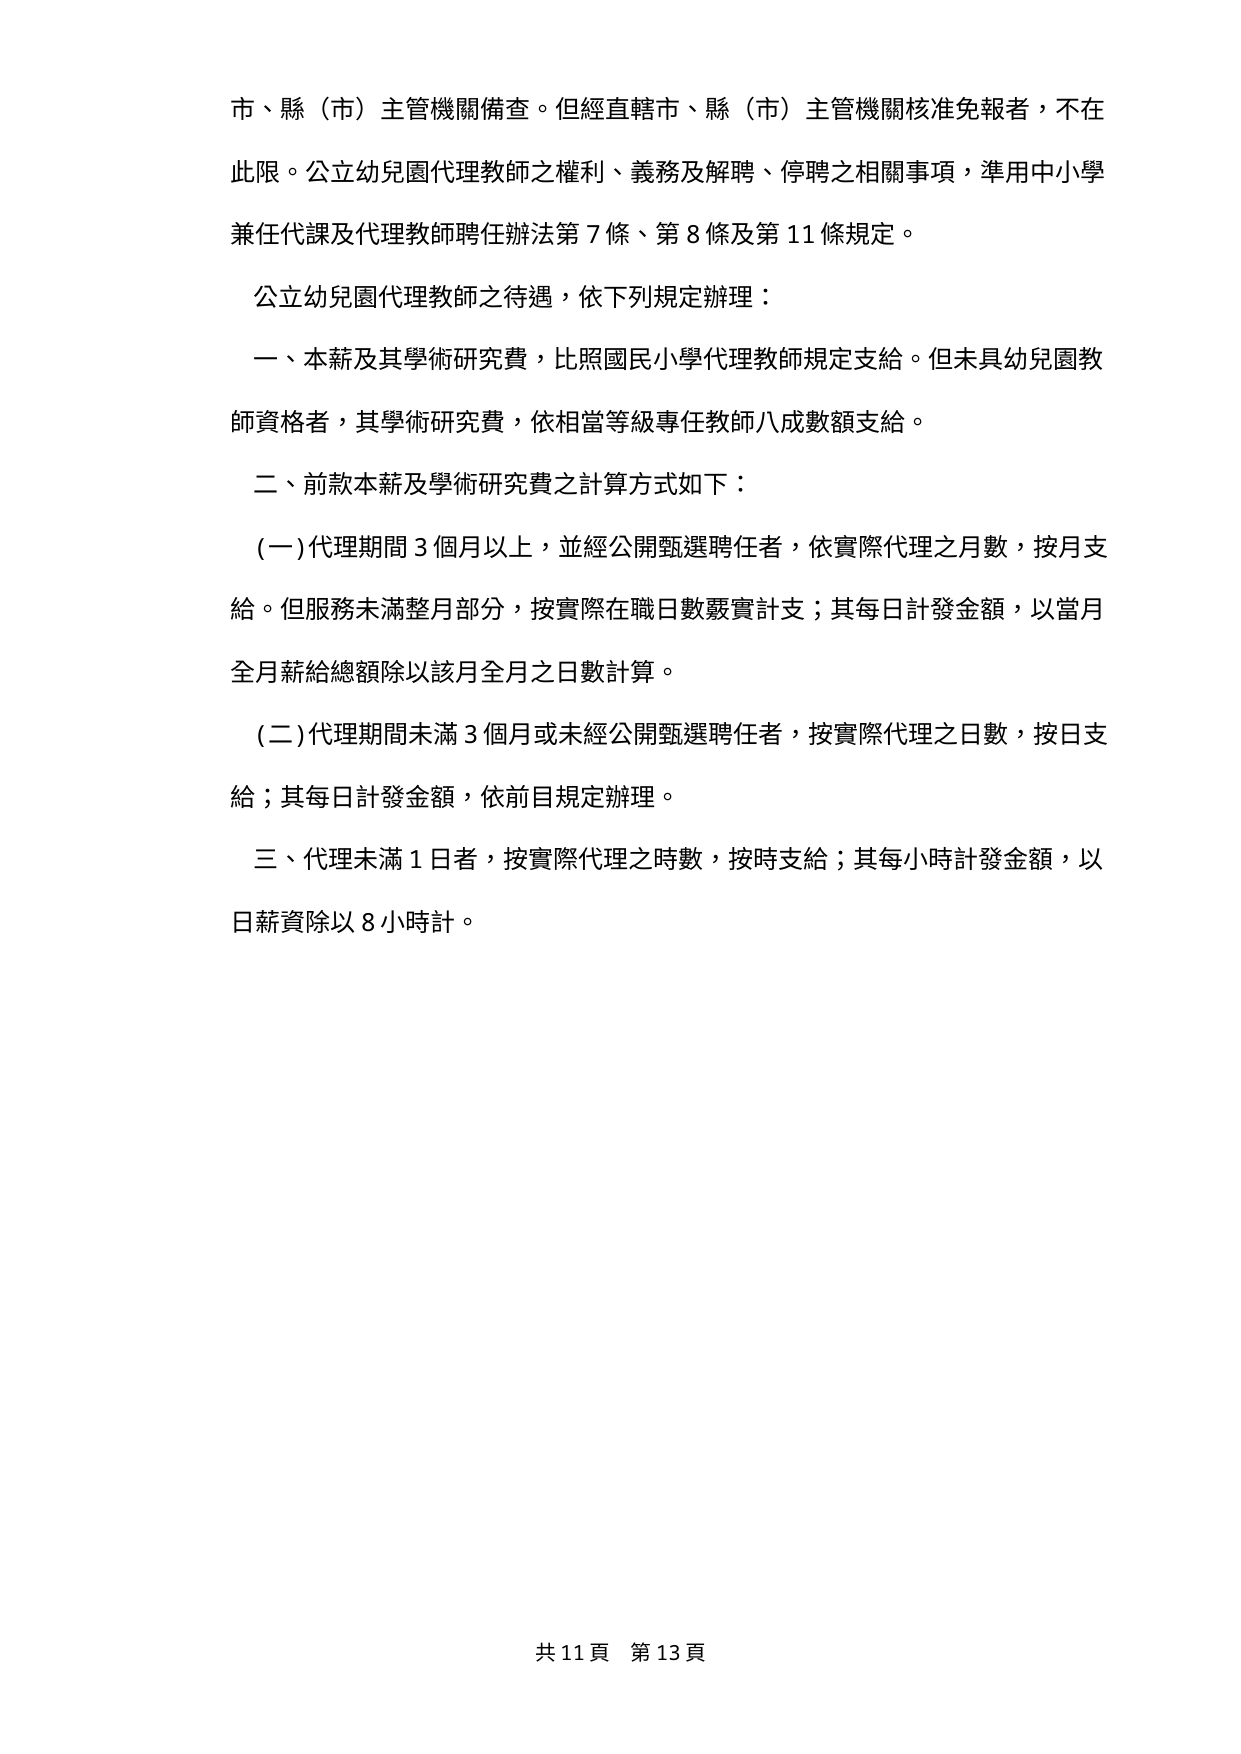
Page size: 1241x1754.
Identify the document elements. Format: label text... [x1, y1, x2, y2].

text 二、前款本薪及學術研究費之計算方式如下： [118, 441, 1122, 504]
text (二)代理期間未滿3個月或未經公開甄選聘任者，按實際代理之日數，按日支給；其每日計發金額，依前目規定辦理。 [118, 691, 1122, 816]
text (一)代理期間3個月以上，並經公開甄選聘任者，依實際代理之月數，按月支給。但服務未滿整月部分，按實際在職日數覈實計支；其每日計發金額，以當月全月薪給總額除以該月全月之日數計算。 [118, 504, 1122, 691]
text 一、本薪及其學術研究費，比照國民小學代理教師規定支給。但未具幼兒園教師資格者，其學術研究費，依相當等級專任教師八成數額支給。 [118, 316, 1122, 441]
text 三、代理未滿1日者，按實際代理之時數，按時支給；其每小時計發金額，以日薪資除以8小時計。 [118, 816, 1122, 941]
text 市、縣（市）主管機關備查。但經直轄市、縣（市）主管機關核准免報者，不在此限。公立幼兒園代理教師之權利、義務及解聘、停聘之相關事項，準用中小學兼任代課及代理教師聘任辦法第7條、第8條及第11條規定。 [118, 66, 1122, 254]
text 公立幼兒園代理教師之待遇，依下列規定辦理： [118, 254, 1122, 316]
